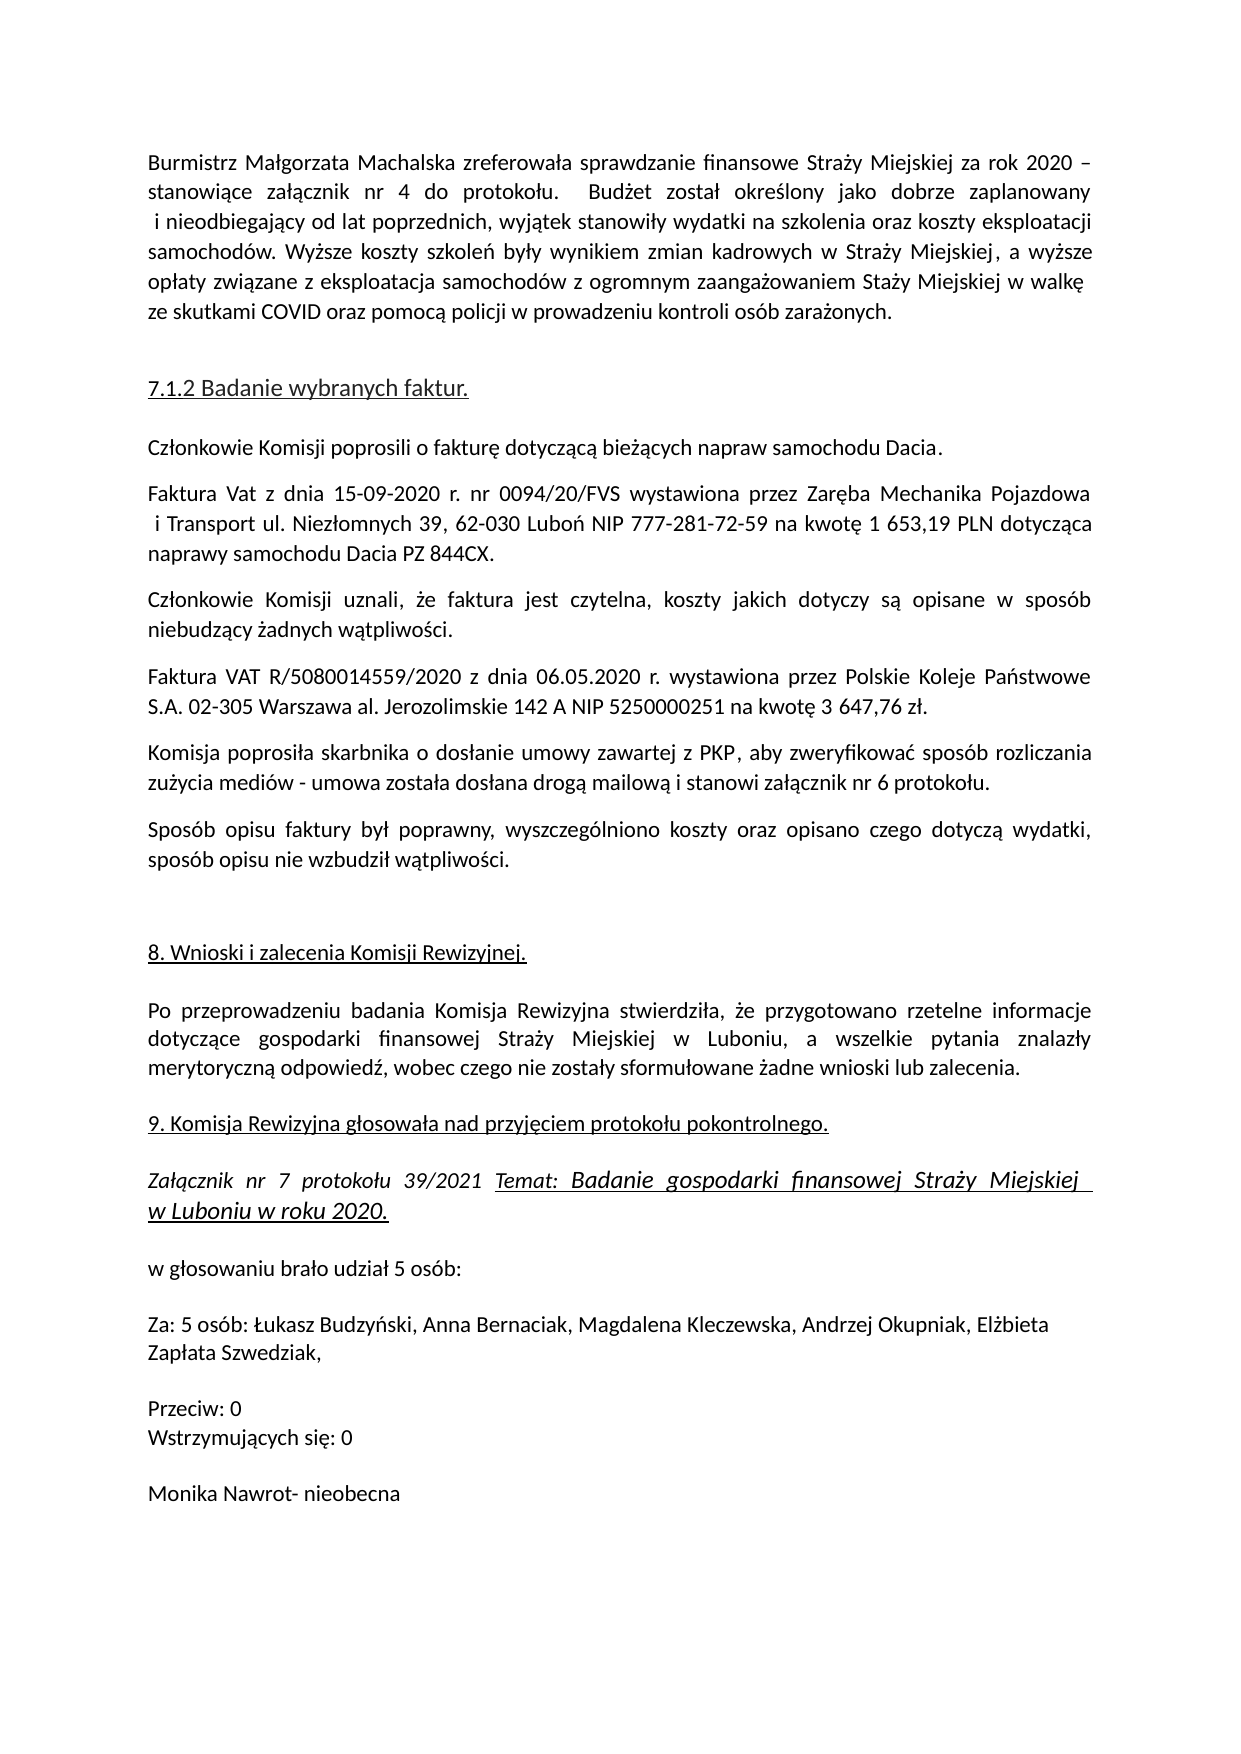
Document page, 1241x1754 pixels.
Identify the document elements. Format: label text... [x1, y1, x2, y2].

text Wstrzymujących się: 0 [148, 1423, 1093, 1451]
text Członkowie Komisji uznali, że faktura jest czytelna, koszty jakich dotyczy są opisane w sposób niebudzący żadnych wątpliwości. [148, 586, 1093, 643]
text Faktura Vat z dnia 15-09-2020 r. nr 0094/20/FVS wystawiona przez Zaręba Mechanika Pojazdowa i Transport ul. Niezłomnych 39, 62-030 Luboń NIP 777-281-72-59 na kwotę 1 653,19 PLN dotycząca naprawy samochodu Dacia PZ 844CX. [148, 479, 1093, 567]
text Komisja poprosiła skarbnika o dosłanie umowy zawartej z PKP, aby zweryfikować sposób rozliczania zużycia mediów - umowa została dosłana drogą mailową i stanowi załącznik nr 6 protokołu. [148, 738, 1093, 796]
text Załącznik nr 7 protokołu 39/2021 Temat: Badanie gospodarki finansowej Straży Miejskiej w Luboniu w roku 2020. [148, 1165, 1093, 1226]
text 7.1.2 Badanie wybranych faktur. [148, 372, 1093, 402]
text Za: 5 osób: Łukasz Budzyński, Anna Bernaciak, Magdalena Kleczewska, Andrzej Okupniak, Elżbieta Zapłata Szwedziak, [148, 1310, 1093, 1366]
text Po przeprowadzeniu badania Komisja Rewizyjna stwierdziła, że przygotowano rzetelne informacje dotyczące gospodarki finansowej Straży Miejskiej w Luboniu, a wszelkie pytania znalazły merytoryczną odpowiedź, wobec czego nie zostały sformułowane żadne wnioski lub zalecenia. [148, 997, 1093, 1081]
text Monika Nawrot- nieobecna [148, 1479, 1093, 1507]
text Sposób opisu faktury był poprawny, wyszczególniono koszty oraz opisano czego dotyczą wydatki, sposób opisu nie wzbudził wątpliwości. [148, 815, 1093, 873]
text 8. Wnioski i zalecenia Komisji Rewizyjnej. [148, 938, 1093, 966]
text Przeciw: 0 [148, 1394, 1093, 1423]
text Faktura VAT R/5080014559/2020 z dnia 06.05.2020 r. wystawiona przez Polskie Koleje Państwowe S.A. 02-305 Warszawa al. Jerozolimskie 142 A NIP 5250000251 na kwotę 3 647,76 zł. [148, 662, 1093, 720]
text Burmistrz Małgorzata Machalska zreferowała sprawdzanie finansowe Straży Miejskiej za rok 2020 – stanowiące załącznik nr 4 do protokołu. Budżet został określony jako dobrze zaplanowany i nieodbiegający od lat poprzednich, wyjątek stanowiły wydatki na szkolenia oraz koszty eksploatacji samochodów. Wyższe koszty szkoleń były wynikiem zmian kadrowych w Straży Miejskiej, a wyższe opłaty związane z eksploatacja samochodów z ogromnym zaangażowaniem Staży Miejskiej w walkę ze skutkami COVID oraz pomocą policji w prowadzeniu kontroli osób zarażonych. [148, 148, 1093, 325]
text 9. Komisja Rewizyjna głosowała nad przyjęciem protokołu pokontrolnego. [148, 1109, 1093, 1137]
text w głosowaniu brało udział 5 osób: [148, 1254, 1093, 1282]
text Członkowie Komisji poprosili o fakturę dotyczącą bieżących napraw samochodu Dacia. [148, 433, 1093, 461]
